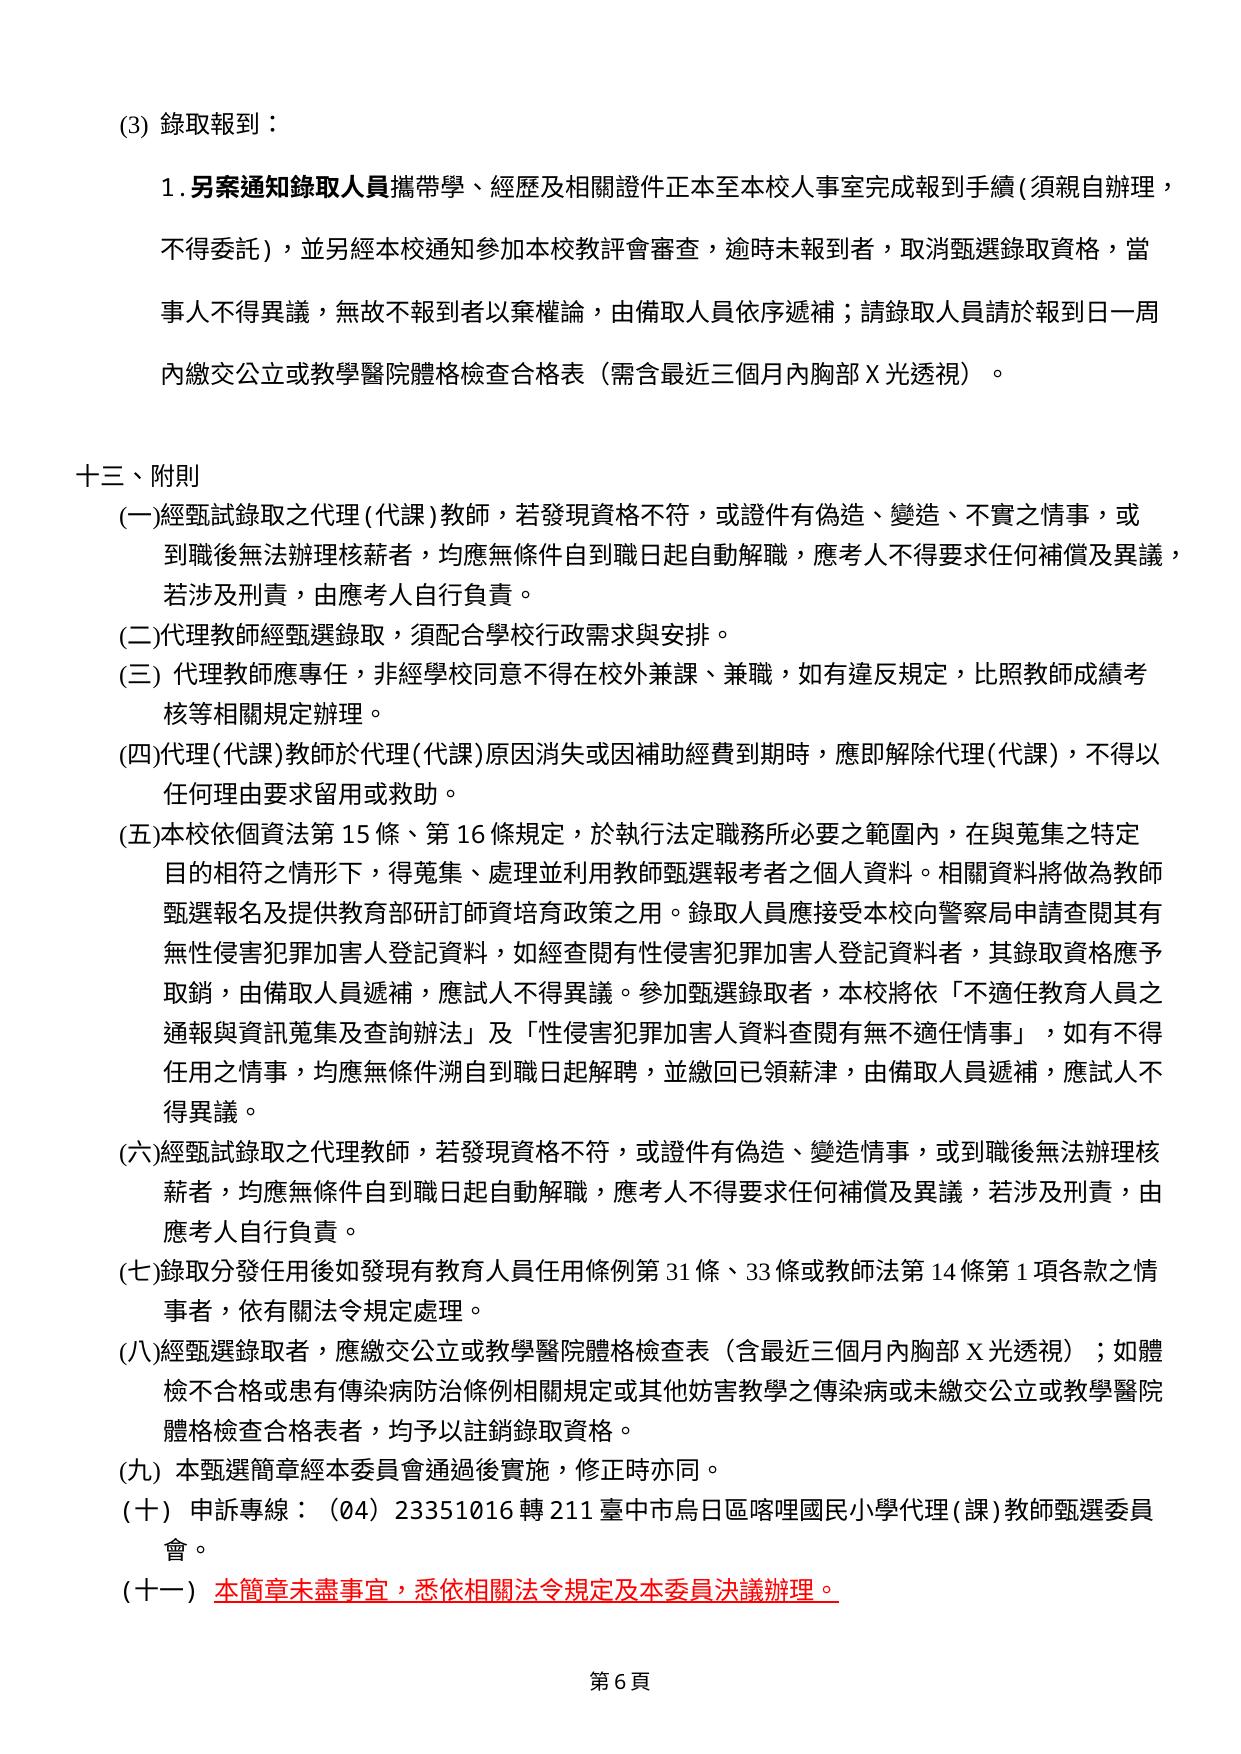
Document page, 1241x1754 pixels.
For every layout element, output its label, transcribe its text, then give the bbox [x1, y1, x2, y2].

text (二)代理教師經甄選錄取，須配合學校行政需求與安排。 [119, 615, 1165, 651]
text (三) 代理教師應專任，非經學校同意不得在校外兼課、兼職，如有違反規定，比照教師成績考核等相關規定辦理。 [119, 655, 1165, 731]
text (十一) 本簡章未盡事宜，悉依相關法令規定及本委員決議辦理。 [119, 1570, 1165, 1606]
text (一)經甄試錄取之代理(代課)教師，若發現資格不符，或證件有偽造、變造、不實之情事，或到職後無法辦理核薪者，均應無條件自到職日起自動解職，應考人不得要求任何補償及異議，若涉及刑責，由應考人自行負責。 [119, 496, 1165, 612]
text (五)本校依個資法第15條、第16條規定，於執行法定職務所必要之範圍內，在與蒐集之特定目的相符之情形下，得蒐集、處理並利用教師甄選報考者之個人資料。相關資料將做為教師甄選報名及提供教育部研訂師資培育政策之用。錄取人員應接受本校向警察局申請查閱其有無性侵害犯罪加害人登記資料，如經查閱有性侵害犯罪加害人登記資料者，其錄取資格應予取銷，由備取人員遞補，應試人不得異議。參加甄選錄取者，本校將依「不適任教育人員之通報與資訊蒐集及查詢辦法」及「性侵害犯罪加害人資料查閱有無不適任情事」，如有不得任用之情事，均應無條件溯自到職日起解聘，並繳回已領薪津，由備取人員遞補，應試人不得異議。 [119, 814, 1165, 1129]
text 十三、附則 [75, 456, 1165, 492]
text (十) 申訴專線：（04）23351016轉211臺中市烏日區喀哩國民小學代理(課)教師甄選委員會。 [119, 1491, 1165, 1567]
text (八)經甄選錄取者，應繳交公立或教學醫院體格檢查表（含最近三個月內胸部X光透視）；如體檢不合格或患有傳染病防治條例相關規定或其他妨害教學之傳染病或未繳交公立或教學醫院體格檢查合格表者，均予以註銷錄取資格。 [119, 1331, 1165, 1447]
text (六)經甄試錄取之代理教師，若發現資格不符，或證件有偽造、變造情事，或到職後無法辦理核薪者，均應無條件自到職日起自動解職，應考人不得要求任何補償及異議，若涉及刑責，由應考人自行負責。 [119, 1132, 1165, 1248]
list 錄取報到： [119, 81, 1165, 143]
text (七)錄取分發任用後如發現有教育人員任用條例第31條、33條或教師法第14條第1項各款之情事者，依有關法令規定處理。 [119, 1252, 1165, 1328]
text (四)代理(代課)教師於代理(代課)原因消失或因補助經費到期時，應即解除代理(代課)，不得以任何理由要求留用或救助。 [119, 734, 1165, 811]
text 1.另案通知錄取人員攜帶學、經歷及相關證件正本至本校人事室完成報到手續(須親自辦理，不得委託)，並另經本校通知參加本校教評會審查，逾時未報到者，取消甄選錄取資格，當事人不得異議，無故不報到者以棄權論，由備取人員依序遞補；請錄取人員請於報到日一周內繳交公立或教學醫院體格檢查合格表（需含最近三個月內胸部X光透視）。 [160, 143, 1165, 393]
text (九) 本甄選簡章經本委員會通過後實施，修正時亦同。 [119, 1451, 1165, 1487]
